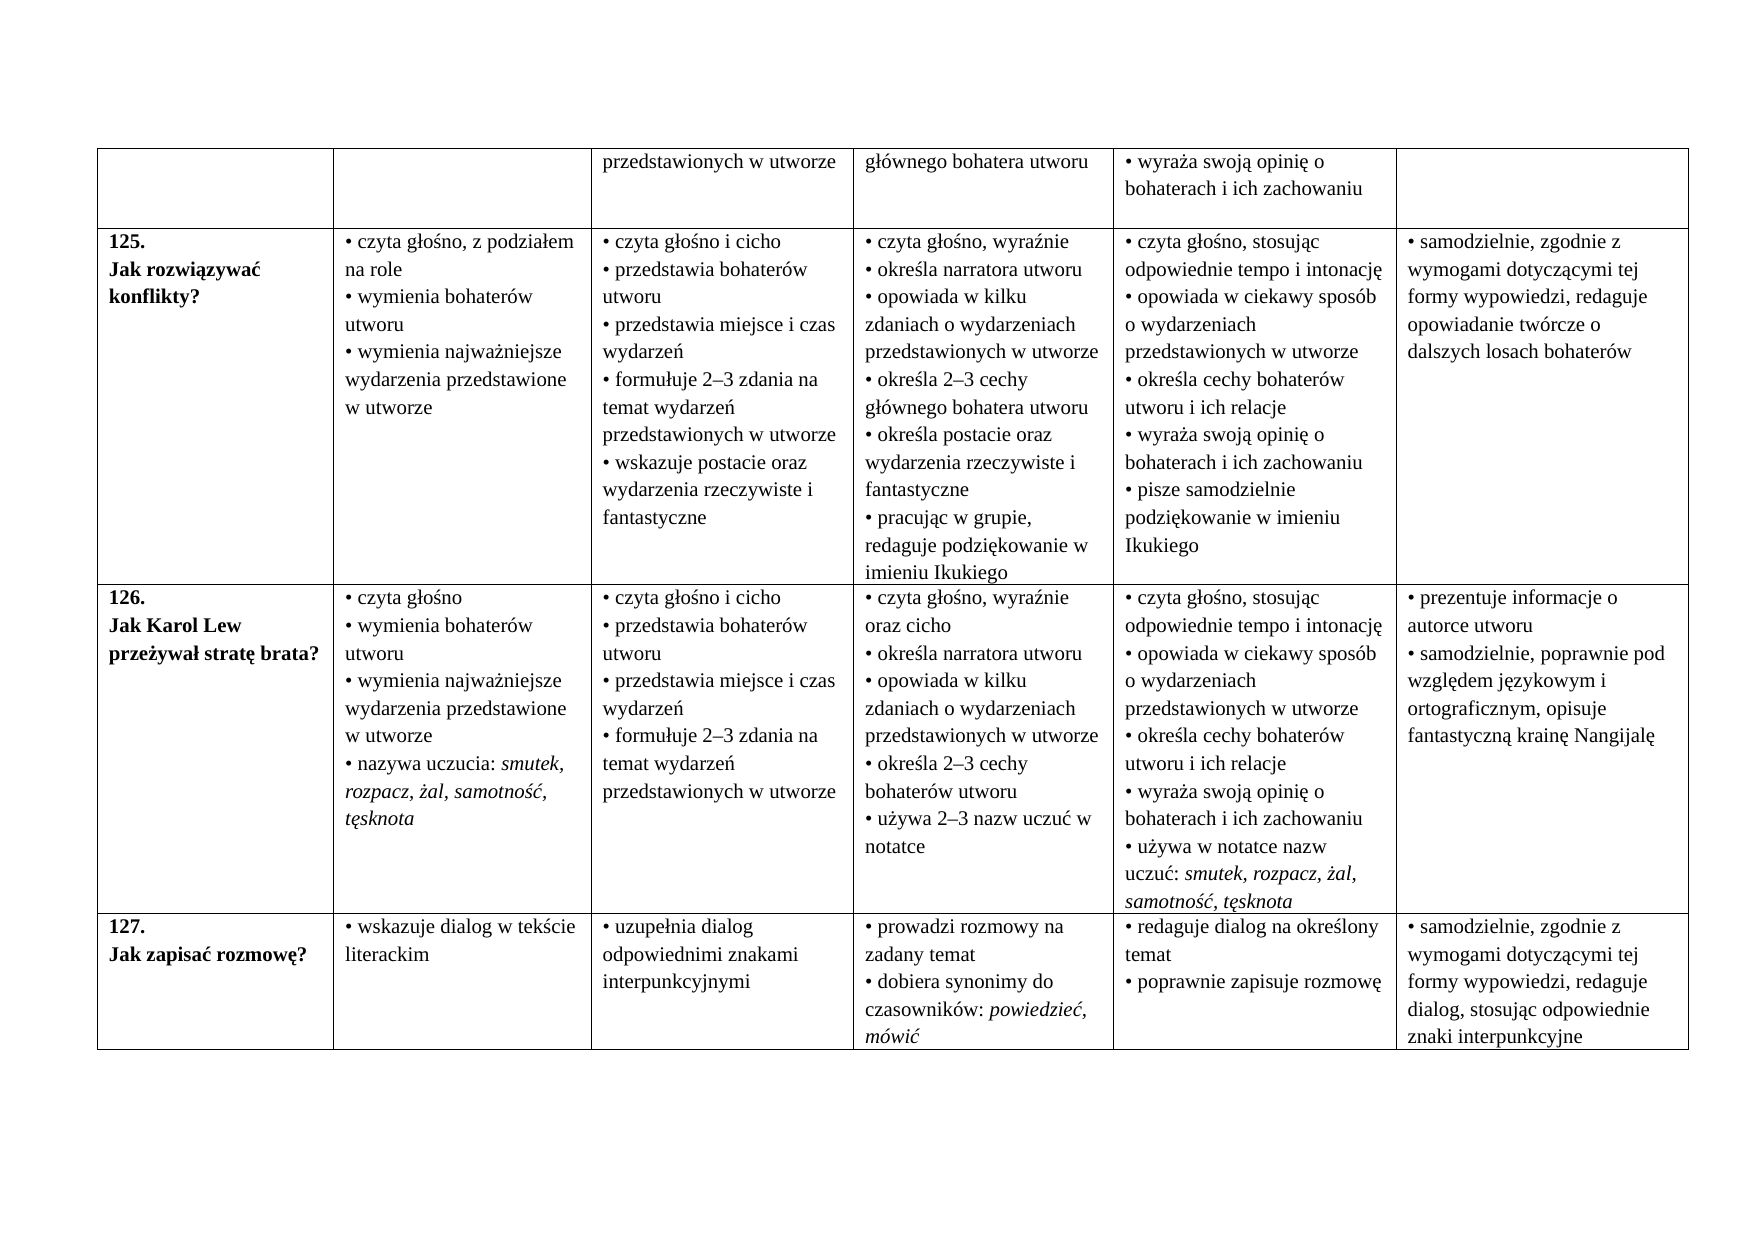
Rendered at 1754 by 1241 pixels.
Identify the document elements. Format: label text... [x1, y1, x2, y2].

table_cell głównego bohatera utworu [854, 149, 1113, 228]
table_cell 127. Jak zapisać rozmowę? [98, 914, 333, 1048]
table_cell 125. Jak rozwiązywać konflikty? [98, 229, 333, 584]
table_cell [1397, 149, 1688, 228]
table_cell • prowadzi rozmowy na zadany temat • dobiera synonimy do czasowników: powiedzieć, mówić [854, 914, 1113, 1048]
table_cell • samodzielnie, zgodnie z wymogami dotyczącymi tej formy wypowiedzi, redaguje dialog, stosując odpowiednie znaki interpunkcyjne [1397, 914, 1688, 1048]
table_cell • czyta głośno i cicho • przedstawia bohaterów utworu • przedstawia miejsce i czas wydarzeń • formułuje 2–3 zdania na temat wydarzeń przedstawionych w utworze [592, 585, 853, 913]
table_cell • prezentuje informacje o autorce utworu • samodzielnie, poprawnie pod względem językowym i ortograficznym, opisuje fantastyczną krainę Nangijalę [1397, 585, 1688, 913]
table_cell • uzupełnia dialog odpowiednimi znakami interpunkcyjnymi [592, 914, 853, 1048]
table_cell • czyta głośno, z podziałem na role • wymienia bohaterów utworu • wymienia najważniejsze wydarzenia przedstawione w utworze [334, 229, 591, 584]
table_cell • wskazuje dialog w tekście literackim [334, 914, 591, 1048]
table_cell • czyta głośno, wyraźnie oraz cicho • określa narratora utworu • opowiada w kilku zdaniach o wydarzeniach przedstawionych w utworze • określa 2–3 cechy bohaterów utworu • używa 2–3 nazw uczuć w notatce [854, 585, 1113, 913]
table_cell • czyta głośno i cicho • przedstawia bohaterów utworu • przedstawia miejsce i czas wydarzeń • formułuje 2–3 zdania na temat wydarzeń przedstawionych w utworze • wskazuje postacie oraz wydarzenia rzeczywiste i fantastyczne [592, 229, 853, 584]
table_cell • czyta głośno, stosując odpowiednie tempo i intonację • opowiada w ciekawy sposób o wydarzeniach przedstawionych w utworze • określa cechy bohaterów utworu i ich relacje • wyraża swoją opinię o bohaterach i ich zachowaniu • używa w notatce nazw uczuć: smutek, rozpacz, żal, samotność, tęsknota [1114, 585, 1396, 913]
table_cell • czyta głośno, stosując odpowiednie tempo i intonację • opowiada w ciekawy sposób o wydarzeniach przedstawionych w utworze • określa cechy bohaterów utworu i ich relacje • wyraża swoją opinię o bohaterach i ich zachowaniu • pisze samodzielnie podziękowanie w imieniu Ikukiego [1114, 229, 1396, 584]
table_cell 126. Jak Karol Lew przeżywał stratę brata? [98, 585, 333, 913]
table_cell przedstawionych w utworze [592, 149, 853, 228]
table_cell • czyta głośno, wyraźnie • określa narratora utworu • opowiada w kilku zdaniach o wydarzeniach przedstawionych w utworze • określa 2–3 cechy głównego bohatera utworu • określa postacie oraz wydarzenia rzeczywiste i fantastyczne • pracując w grupie, redaguje podziękowanie w imieniu Ikukiego [854, 229, 1113, 584]
table_cell [98, 149, 333, 228]
table_cell • czyta głośno • wymienia bohaterów utworu • wymienia najważniejsze wydarzenia przedstawione w utworze • nazywa uczucia: smutek, rozpacz, żal, samotność, tęsknota [334, 585, 591, 913]
table_cell • samodzielnie, zgodnie z wymogami dotyczącymi tej formy wypowiedzi, redaguje opowiadanie twórcze o dalszych losach bohaterów [1397, 229, 1688, 584]
table_cell • redaguje dialog na określony temat • poprawnie zapisuje rozmowę [1114, 914, 1396, 1048]
table_cell • wyraża swoją opinię o bohaterach i ich zachowaniu [1114, 149, 1396, 228]
table_cell [334, 149, 591, 228]
